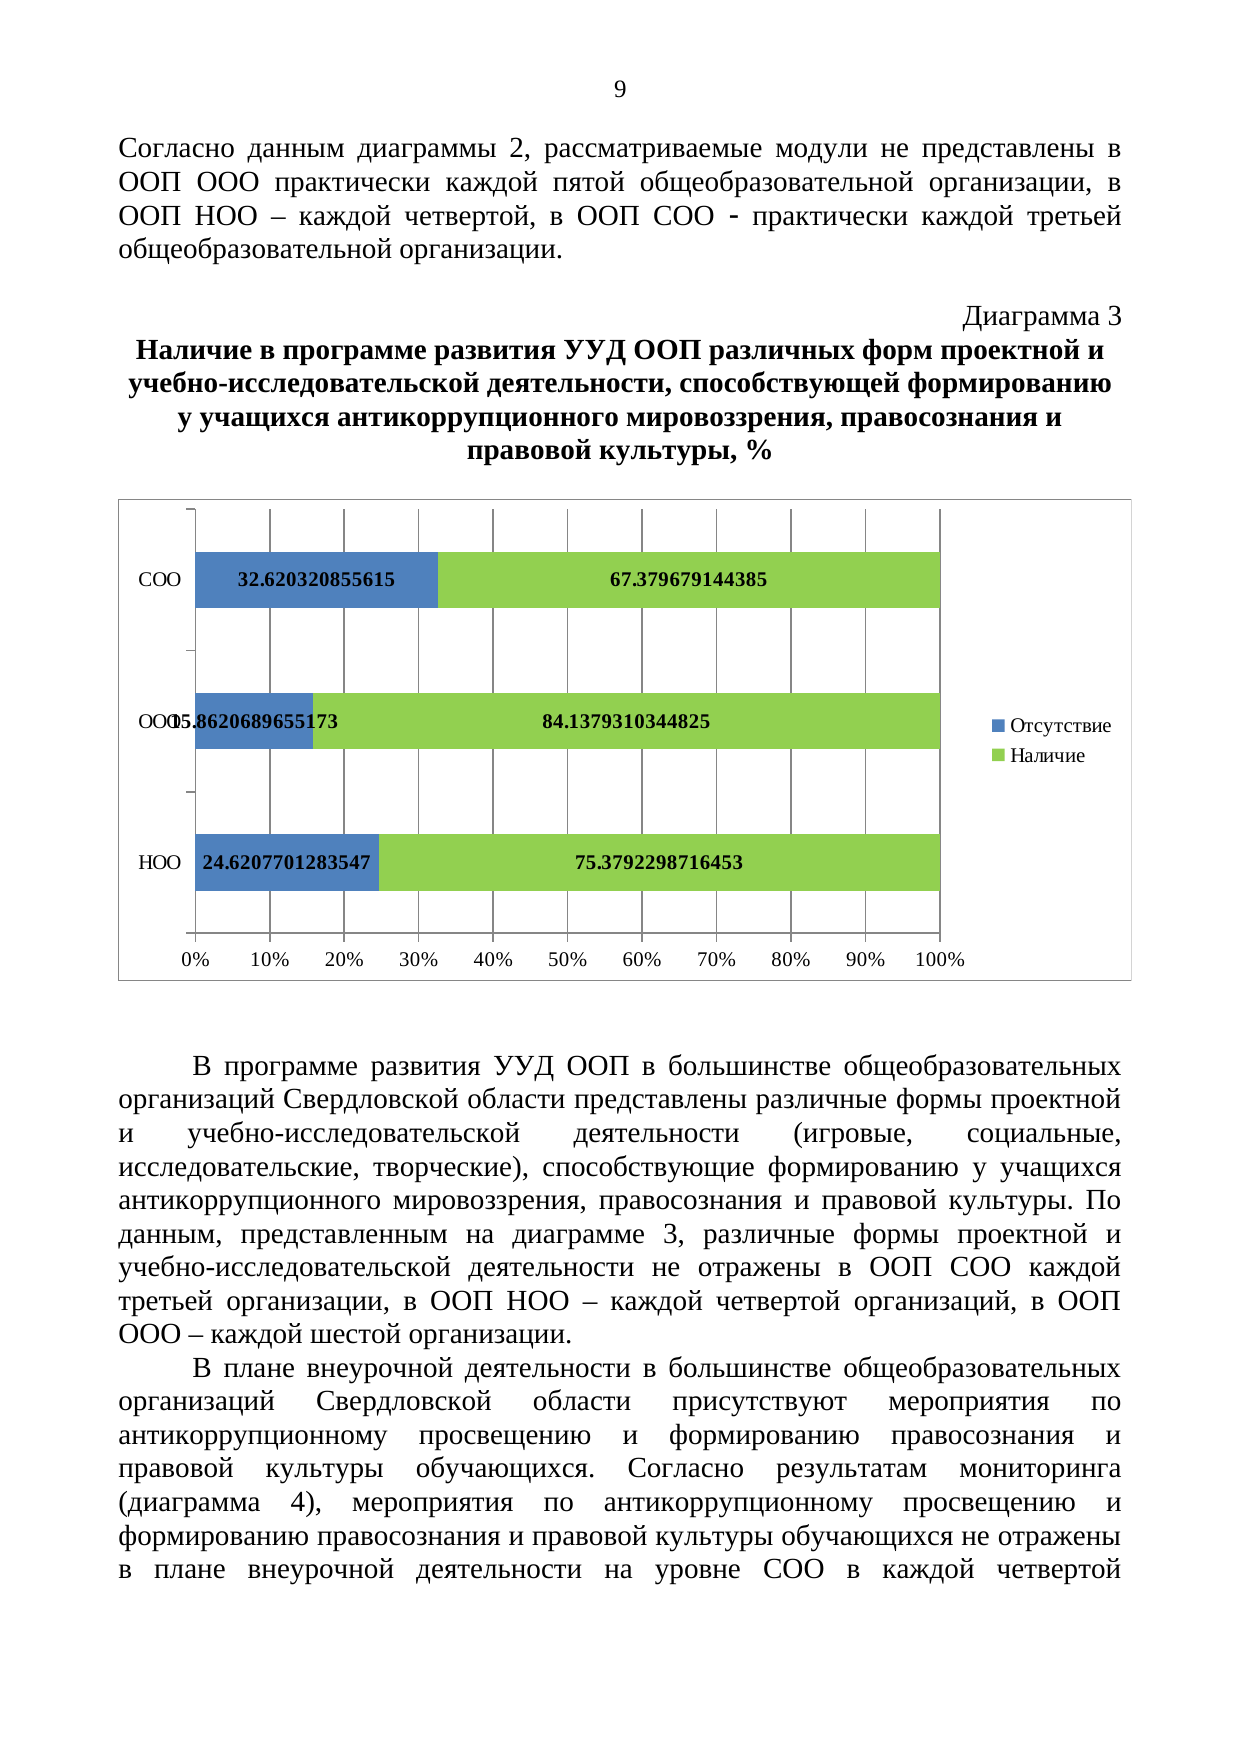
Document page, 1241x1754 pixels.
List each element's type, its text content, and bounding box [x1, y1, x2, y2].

text Согласно данным диаграммы 2, рассматриваемые модули не представлены в ООП ООО практически каждой пятой общеобразовательной организации, в ООП НОО – каждой четвертой, в ООП СОО  практически каждой третьей общеобразовательной организации. [118, 131, 1122, 265]
text В плане внеурочной деятельности в большинстве общеобразовательных организаций Свердловской области присутствуют мероприятия по антикоррупционному просвещению и формированию правосознания и правовой культуры обучающихся. Согласно результатам мониторинга (диаграмма 4), мероприятия по антикоррупционному просвещению и формированию правосознания и правовой культуры обучающихся не отражены в плане внеурочной деятельности на уровне СОО в каждой четвертой [118, 1350, 1122, 1585]
text В программе развития УУД ООП в большинстве общеобразовательных организаций Свердловской области представлены различные формы проектной и учебно-исследовательской деятельности (игровые, социальные, исследовательские, творческие), способствующие формированию у учащихся антикоррупционного мировоззрения, правосознания и правовой культуры. По данным, представленным на диаграмме 3, различные формы проектной и учебно-исследовательской деятельности не отражены в ООП СОО каждой третьей организации, в ООП НОО – каждой четвертой организаций, в ООП ООО – каждой шестой организации. [118, 1048, 1122, 1350]
text Диаграмма 3 [118, 298, 1122, 332]
text Наличие в программе развития УУД ООП различных форм проектной и учебно-исследовательской деятельности, способствующей формированию у учащихся антикоррупционного мировоззрения, правосознания и правовой культуры, % [118, 332, 1122, 466]
